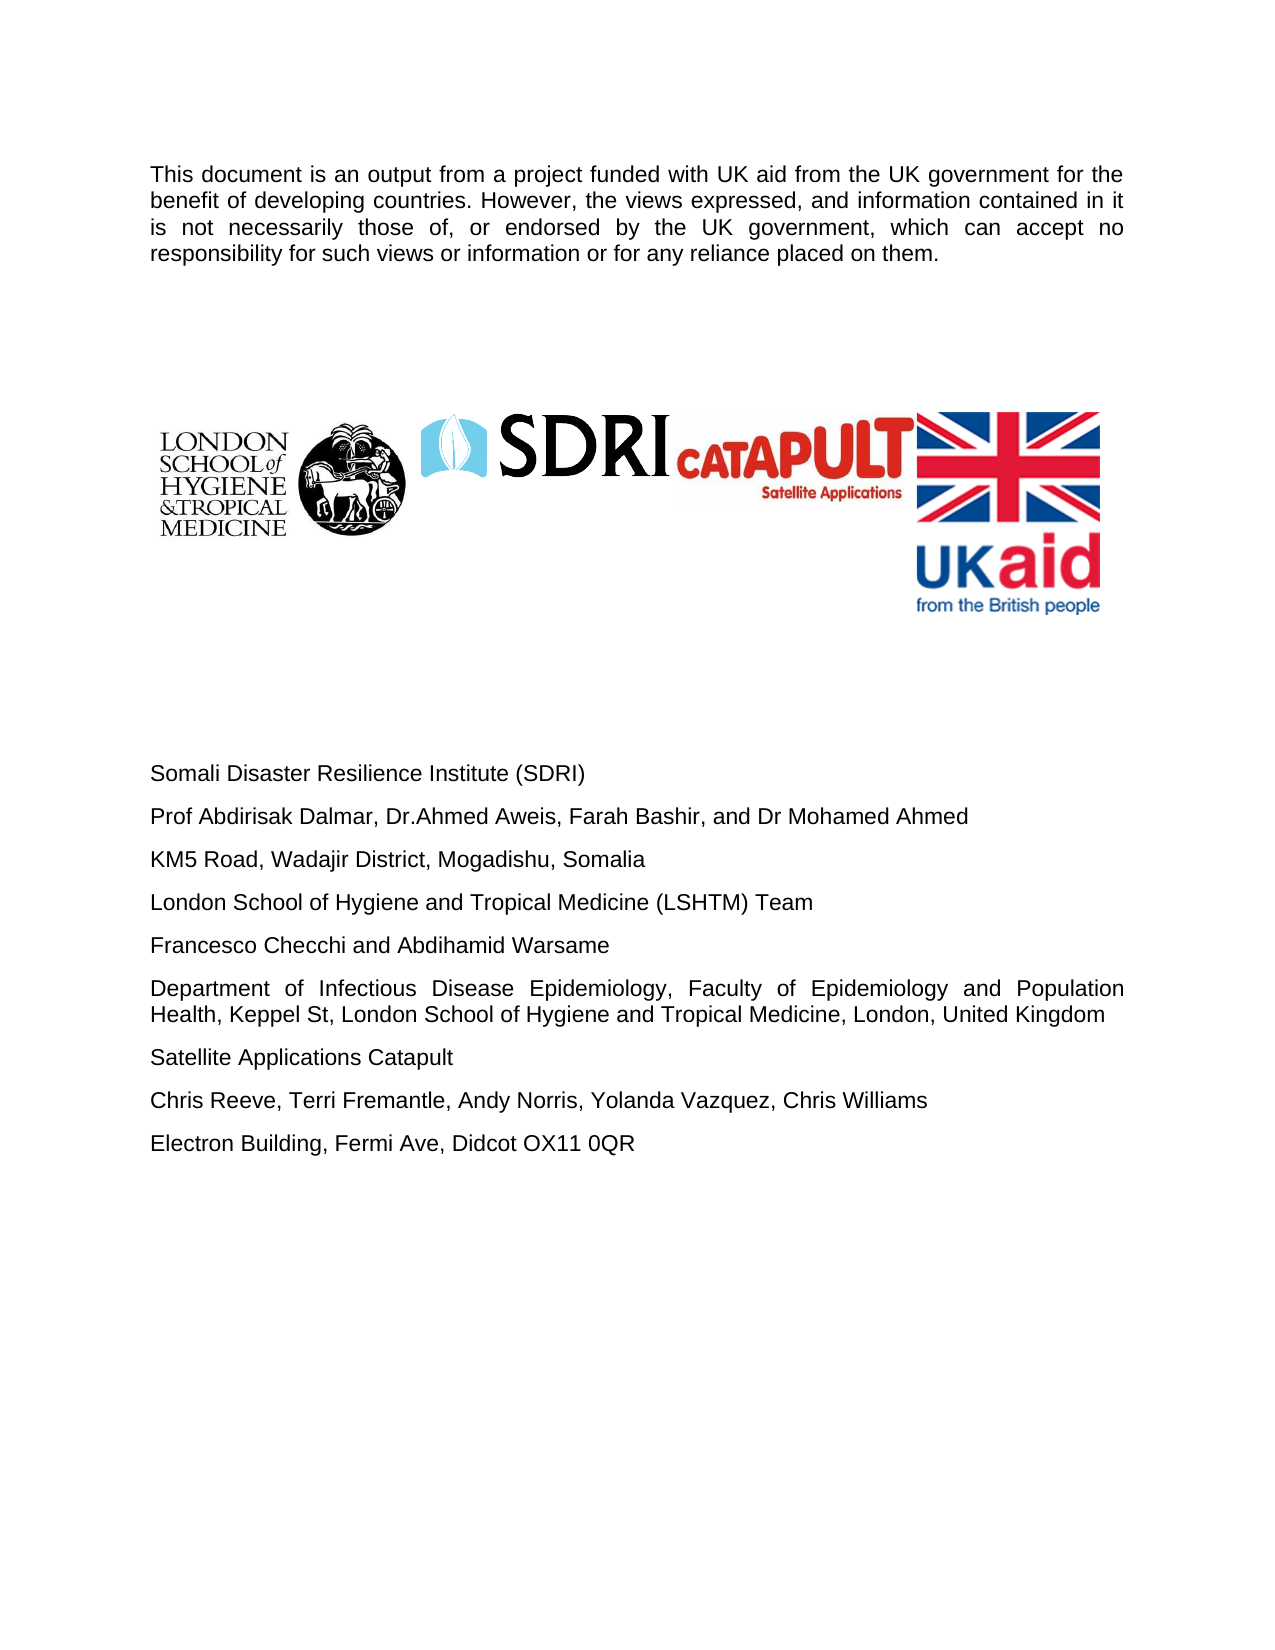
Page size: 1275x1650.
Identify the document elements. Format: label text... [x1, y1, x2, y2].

text This document is an output from a project funded with UK aid from the UK government for the benefit of developing countries. However, the views expressed, and information contained in it is not necessarily those of, or endorsed by the UK government, which can accept no responsibility for such views or information or for any reliance placed on them. [150, 161, 1125, 266]
text Electron Building, Fermi Ave, Didcot OX11 0QR [150, 1130, 1125, 1157]
text London School of Hygiene and Tropical Medicine (LSHTM) Team [150, 889, 1125, 915]
text Department of Infectious Disease Epidemiology, Faculty of Epidemiology and Population Health, Keppel St, London School of Hygiene and Tropical Medicine, London, United Kingdom [150, 975, 1125, 1028]
text KM5 Road, Wadajir District, Mogadishu, Somalia [150, 846, 1125, 872]
text Somali Disaster Resilience Institute (SDRI) [150, 760, 1125, 786]
text Francesco Checchi and Abdihamid Warsame [150, 932, 1125, 958]
text Chris Reeve, Terri Fremantle, Andy Norris, Yolanda Vazquez, Chris Williams [150, 1087, 1125, 1114]
text Prof Abdirisak Dalmar, Dr.Ahmed Aweis, Farah Bashir, and Dr Mohamed Ahmed [150, 803, 1125, 829]
text Satellite Applications Catapult [150, 1044, 1125, 1071]
